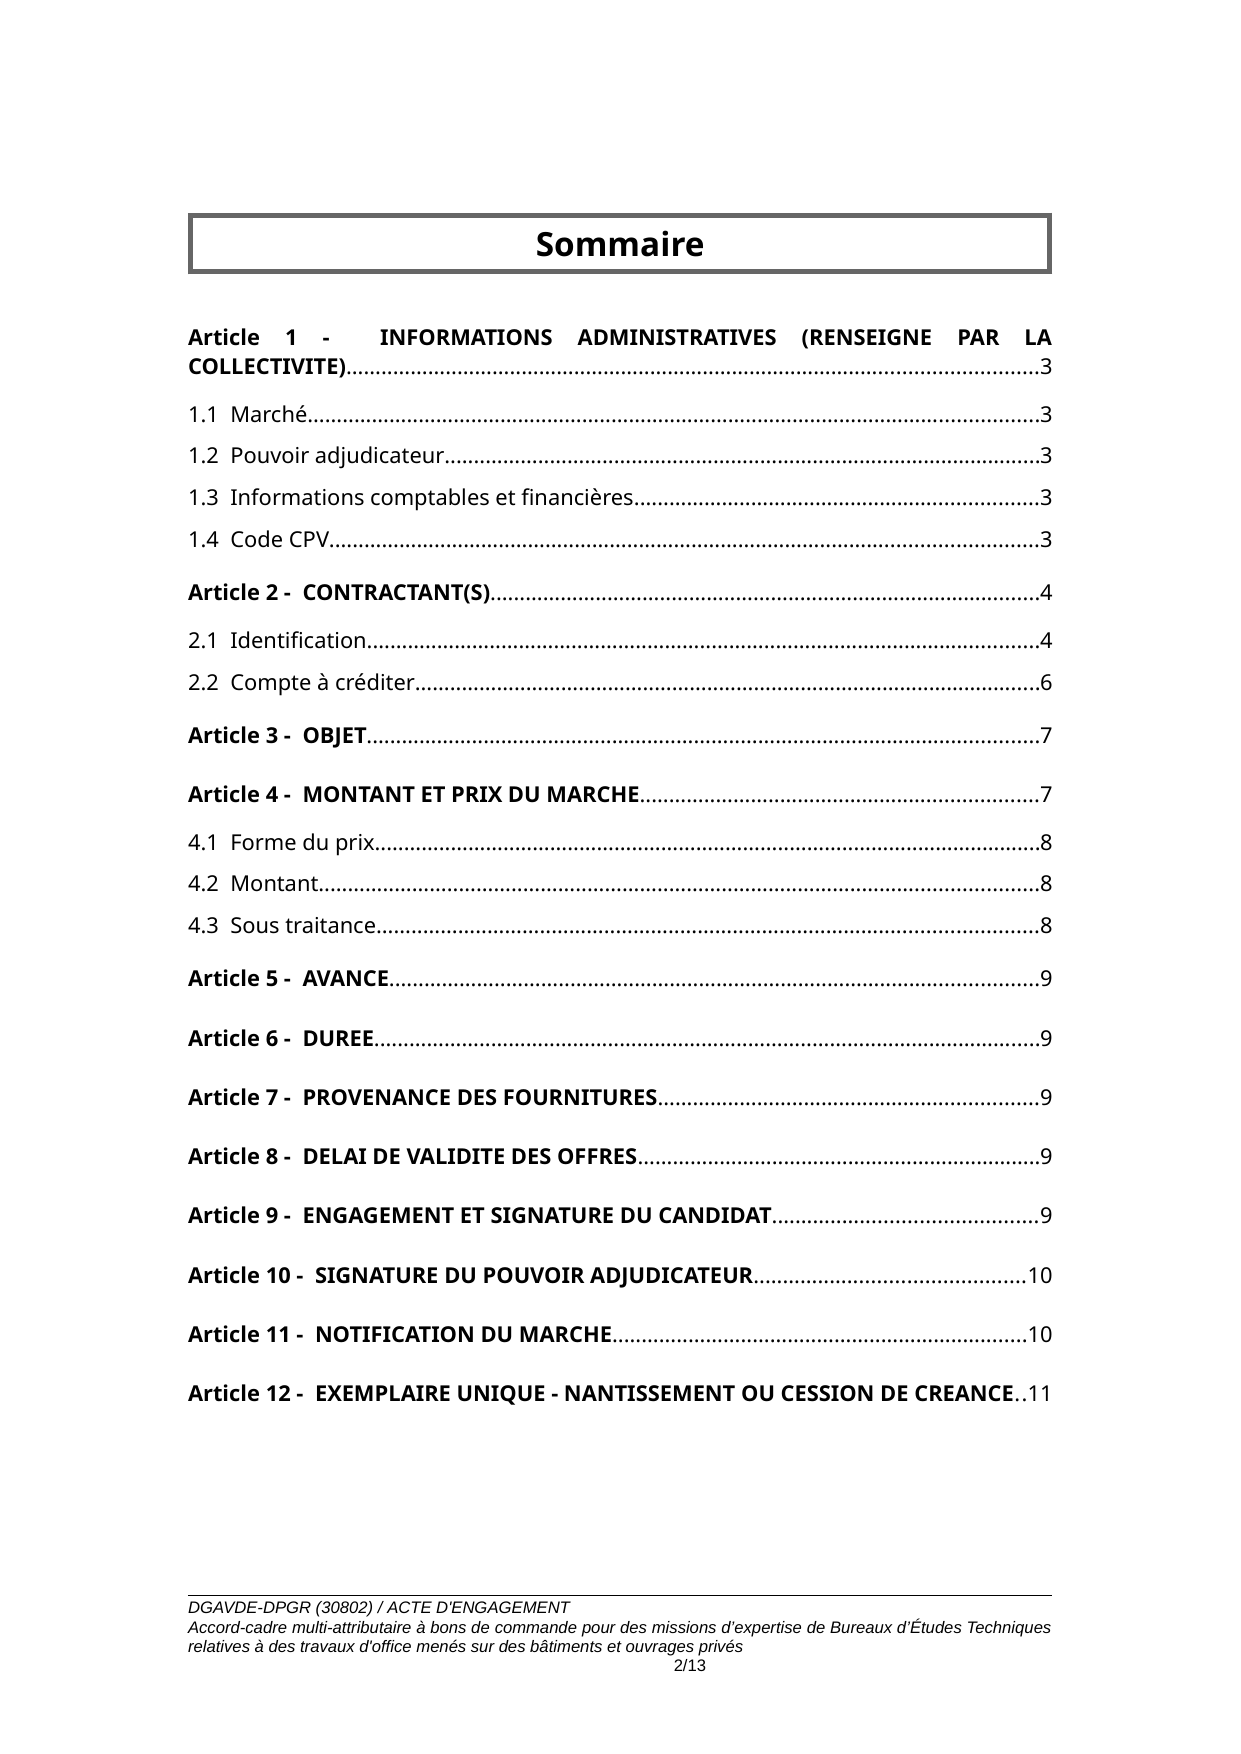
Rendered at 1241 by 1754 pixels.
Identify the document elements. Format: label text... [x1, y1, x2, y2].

text 1.2 Pouvoir adjudicateur 3 [188, 441, 1052, 470]
subtitle Sommaire [193, 218, 1047, 269]
text 4.2 Montant 8 [188, 868, 1052, 898]
text Article 2 - CONTRACTANT(S) 4 [188, 577, 1052, 607]
text 4.3 Sous traitance 8 [188, 910, 1052, 940]
text Article 10 - SIGNATURE DU POUVOIR ADJUDICATEUR 10 [188, 1260, 1052, 1289]
text Article 1 - INFORMATIONS ADMINISTRATIVES (RENSEIGNE PAR LA COLLECTIVITE) 3 [188, 322, 1052, 381]
text Article 11 - NOTIFICATION DU MARCHE 10 [188, 1319, 1052, 1349]
text Article 7 - PROVENANCE DES FOURNITURES 9 [188, 1082, 1052, 1112]
text 1.3 Informations comptables et financières 3 [188, 482, 1052, 512]
text 4.1 Forme du prix 8 [188, 827, 1052, 856]
text Article 3 - OBJET 7 [188, 720, 1052, 750]
text Article 12 - EXEMPLAIRE UNIQUE - NANTISSEMENT OU CESSION DE CREANCE 11 [188, 1378, 1052, 1408]
text 1.1 Marché 3 [188, 399, 1052, 429]
text Article 9 - ENGAGEMENT ET SIGNATURE DU CANDIDAT 9 [188, 1201, 1052, 1230]
text 2.1 Identification 4 [188, 625, 1052, 654]
text Article 5 - AVANCE 9 [188, 963, 1052, 993]
text Article 6 - DUREE 9 [188, 1023, 1052, 1052]
text Article 8 - DELAI DE VALIDITE DES OFFRES 9 [188, 1141, 1052, 1171]
text 2.2 Compte à créditer 6 [188, 666, 1052, 696]
text Article 4 - MONTANT ET PRIX DU MARCHE 7 [188, 779, 1052, 809]
text 1.4 Code CPV 3 [188, 524, 1052, 554]
